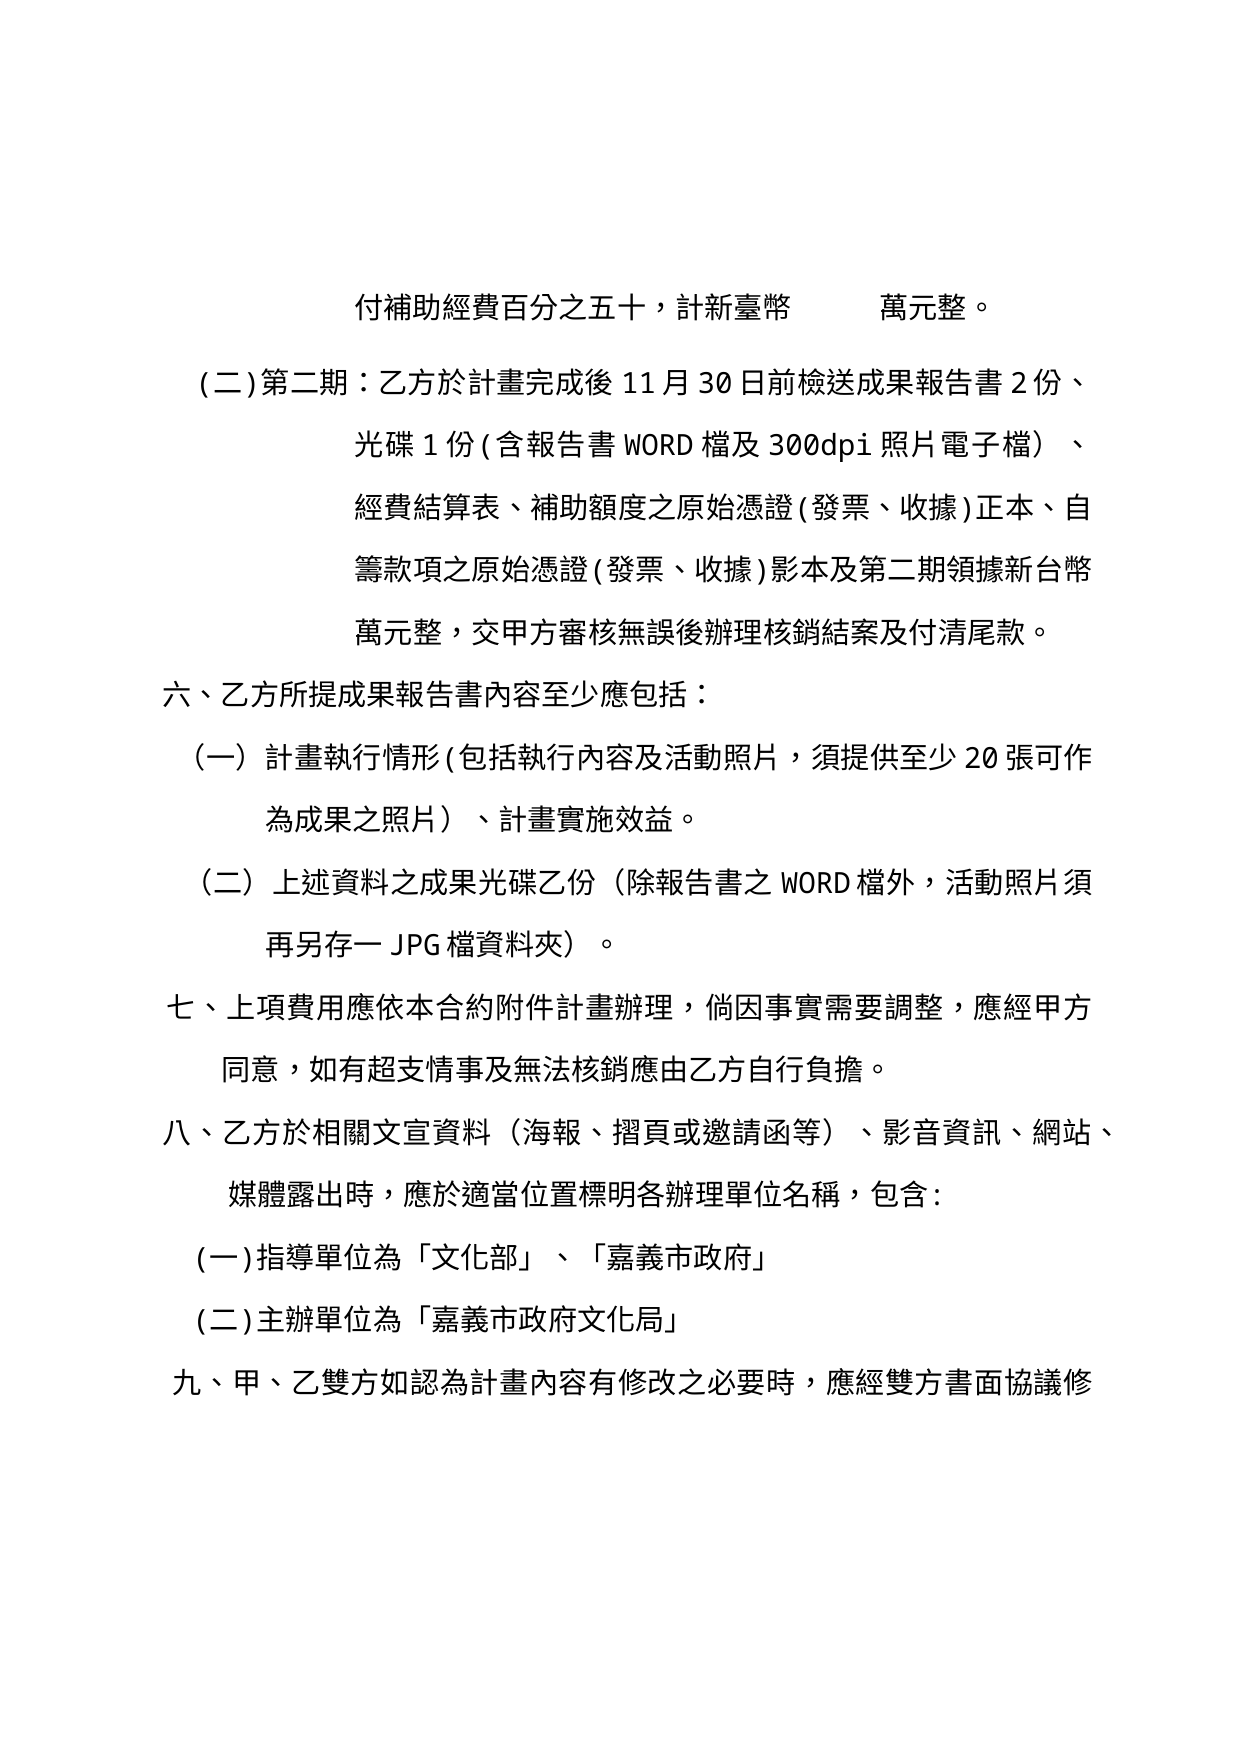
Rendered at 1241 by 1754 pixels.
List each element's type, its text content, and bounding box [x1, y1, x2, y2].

text 七、上項費用應依本合約附件計畫辦理，倘因事實需要調整，應經甲方同意，如有超支情事及無法核銷應由乙方自行負擔。 [148, 964, 1093, 1089]
text (二)第二期：乙方於計畫完成後11月30日前檢送成果報告書2份、光碟1份(含報告書WORD檔及300dpi照片電子檔）、經費結算表、補助額度之原始憑證(發票、收據)正本、自籌款項之原始憑證(發票、收據)影本及第二期領據新台幣 萬元整，交甲方審核無誤後辦理核銷結案及付清尾款。 [177, 339, 1093, 651]
text （二）上述資料之成果光碟乙份（除報告書之WORD檔外，活動照片須再另存一JPG檔資料夾）。 [147, 839, 1093, 964]
text 六、乙方所提成果報告書內容至少應包括： [148, 651, 1093, 714]
text (一)指導單位為「文化部」、「嘉義市政府」 [192, 1214, 1093, 1276]
text 付補助經費百分之五十，計新臺幣 萬元整。 [175, 264, 1093, 326]
text (二)主辦單位為「嘉義市政府文化局」 [192, 1276, 1093, 1339]
text 九、甲、乙雙方如認為計畫內容有修改之必要時，應經雙方書面協議修正。若乙方因不可抗力事件需延長合約期限時以一次為限，且應於延期前1個月內以書面向甲方說明延期原因及期限，非經甲方同意，不得為之。 [173, 1339, 1093, 1401]
text 八、乙方於相關文宣資料（海報、摺頁或邀請函等）、影音資訊、網站、媒體露出時，應於適當位置標明各辦理單位名稱，包含: [162, 1089, 1093, 1214]
text （一）計畫執行情形(包括執行內容及活動照片，須提供至少20張可作為成果之照片）、計畫實施效益。 [176, 714, 1093, 839]
